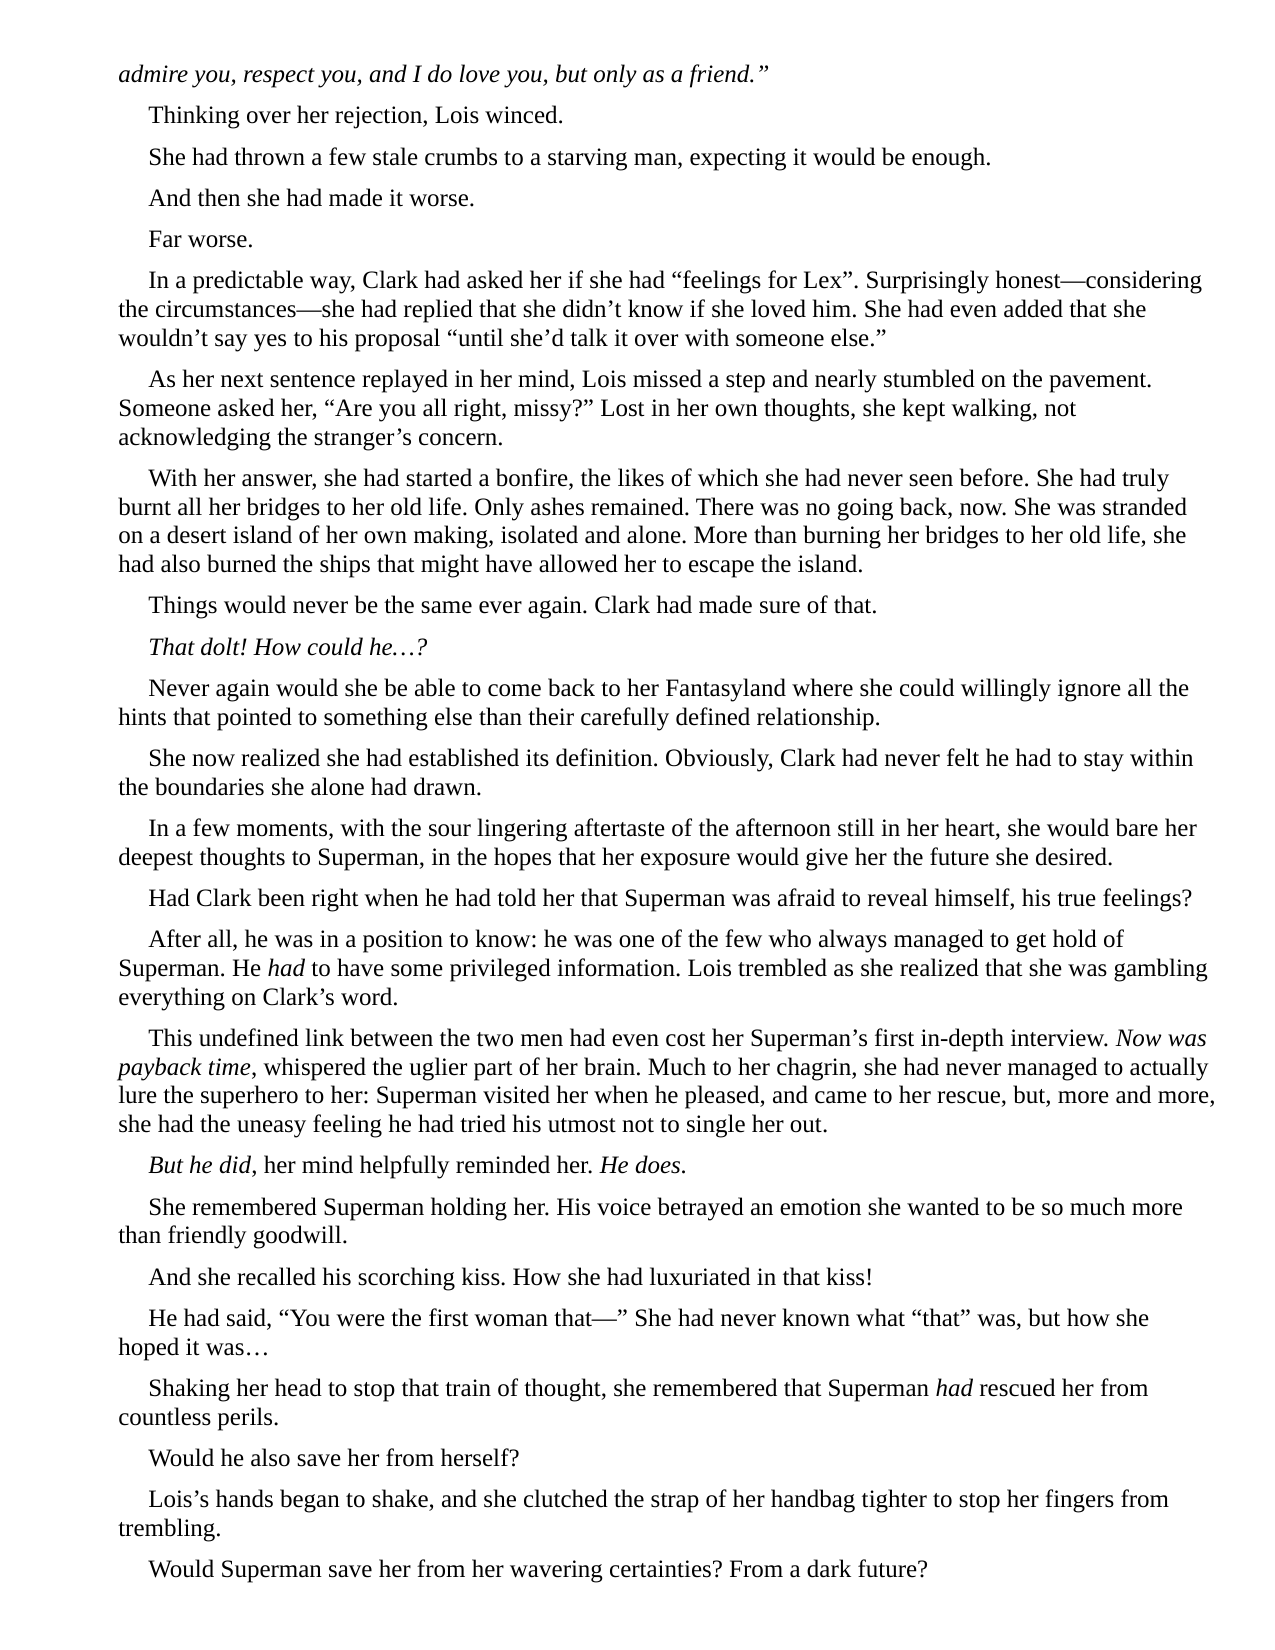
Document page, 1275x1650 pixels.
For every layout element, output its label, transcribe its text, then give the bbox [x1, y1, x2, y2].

text With her answer, she had started a bonfire, the likes of which she had never seen before. She had truly burnt all her bridges to her old life. Only ashes remained. There was no going back, now. She was stranded on a desert island of her own making, isolated and alone. More than burning her bridges to her old life, she had also burned the ships that might have allowed her to escape the island. [118, 463, 1216, 578]
text And then she had made it worse. [118, 183, 1216, 212]
text In a predictable way, Clark had asked her if she had “feelings for Lex”. Surprisingly honest—considering the circumstances—she had replied that she didn’t know if she loved him. She had even added that she wouldn’t say yes to his proposal “until she’d talk it over with someone else.” [118, 265, 1216, 352]
text That dolt! How could he…? [118, 632, 1216, 660]
text Thinking over her rejection, Lois winced. [118, 100, 1216, 129]
text She had thrown a few stale crumbs to a starving man, expecting it would be enough. [118, 142, 1216, 170]
text Shaking her head to stop that train of thought, she remembered that Superman had rescued her from countless perils. [118, 1373, 1216, 1430]
text This undefined link between the two men had even cost her Superman’s first in-depth interview. Now was payback time, whispered the uglier part of her brain. Much to her chagrin, she had never managed to actually lure the superhero to her: Superman visited her when he pleased, and came to her rescue, but, more and more, she had the uneasy feeling he had tried his utmost not to single her out. [118, 1023, 1216, 1138]
text He had said, “You were the first woman that—” She had never known what “that” was, but how she hoped it was… [118, 1303, 1216, 1360]
text In a few moments, with the sour lingering aftertaste of the afternoon still in her heart, she would bare her deepest thoughts to Superman, in the hopes that her exposure would give her the future she desired. [118, 813, 1216, 870]
text She remembered Superman holding her. His voice betrayed an emotion she wanted to be so much more than friendly goodwill. [118, 1192, 1216, 1249]
text Things would never be the same ever again. Clark had made sure of that. [118, 590, 1216, 619]
text Far worse. [118, 224, 1216, 253]
text Lois’s hands began to shake, and she clutched the strap of her handbag tighter to stop her fingers from trembling. [118, 1484, 1216, 1542]
text As her next sentence replayed in her mind, Lois missed a step and nearly stumbled on the pavement. Someone asked her, “Are you all right, missy?” Lost in her own thoughts, she kept walking, not acknowledging the stranger’s concern. [118, 364, 1216, 450]
text Had Clark been right when he had told her that Superman was afraid to reveal himself, his true feelings? [118, 883, 1216, 912]
text Would he also save her from herself? [118, 1443, 1216, 1472]
text Never again would she be able to come back to her Fantasyland where she could willingly ignore all the hints that pointed to something else than their carefully defined relationship. [118, 673, 1216, 730]
text After all, he was in a position to know: he was one of the few who always managed to get hold of Superman. He had to have some privileged information. Lois trembled as she realized that she was gambling everything on Clark’s word. [118, 924, 1216, 1010]
text admire you, respect you, and I do love you, but only as a friend.” [118, 59, 1216, 88]
text And she recalled his scorching kiss. How she had luxuriated in that kiss! [118, 1262, 1216, 1290]
text Would Superman save her from her wavering certainties? From a dark future? [118, 1554, 1216, 1583]
text She now realized she had established its definition. Obviously, Clark had never felt he had to stay within the boundaries she alone had drawn. [118, 743, 1216, 800]
text But he did, her mind helpfully reminded her. He does. [118, 1150, 1216, 1179]
